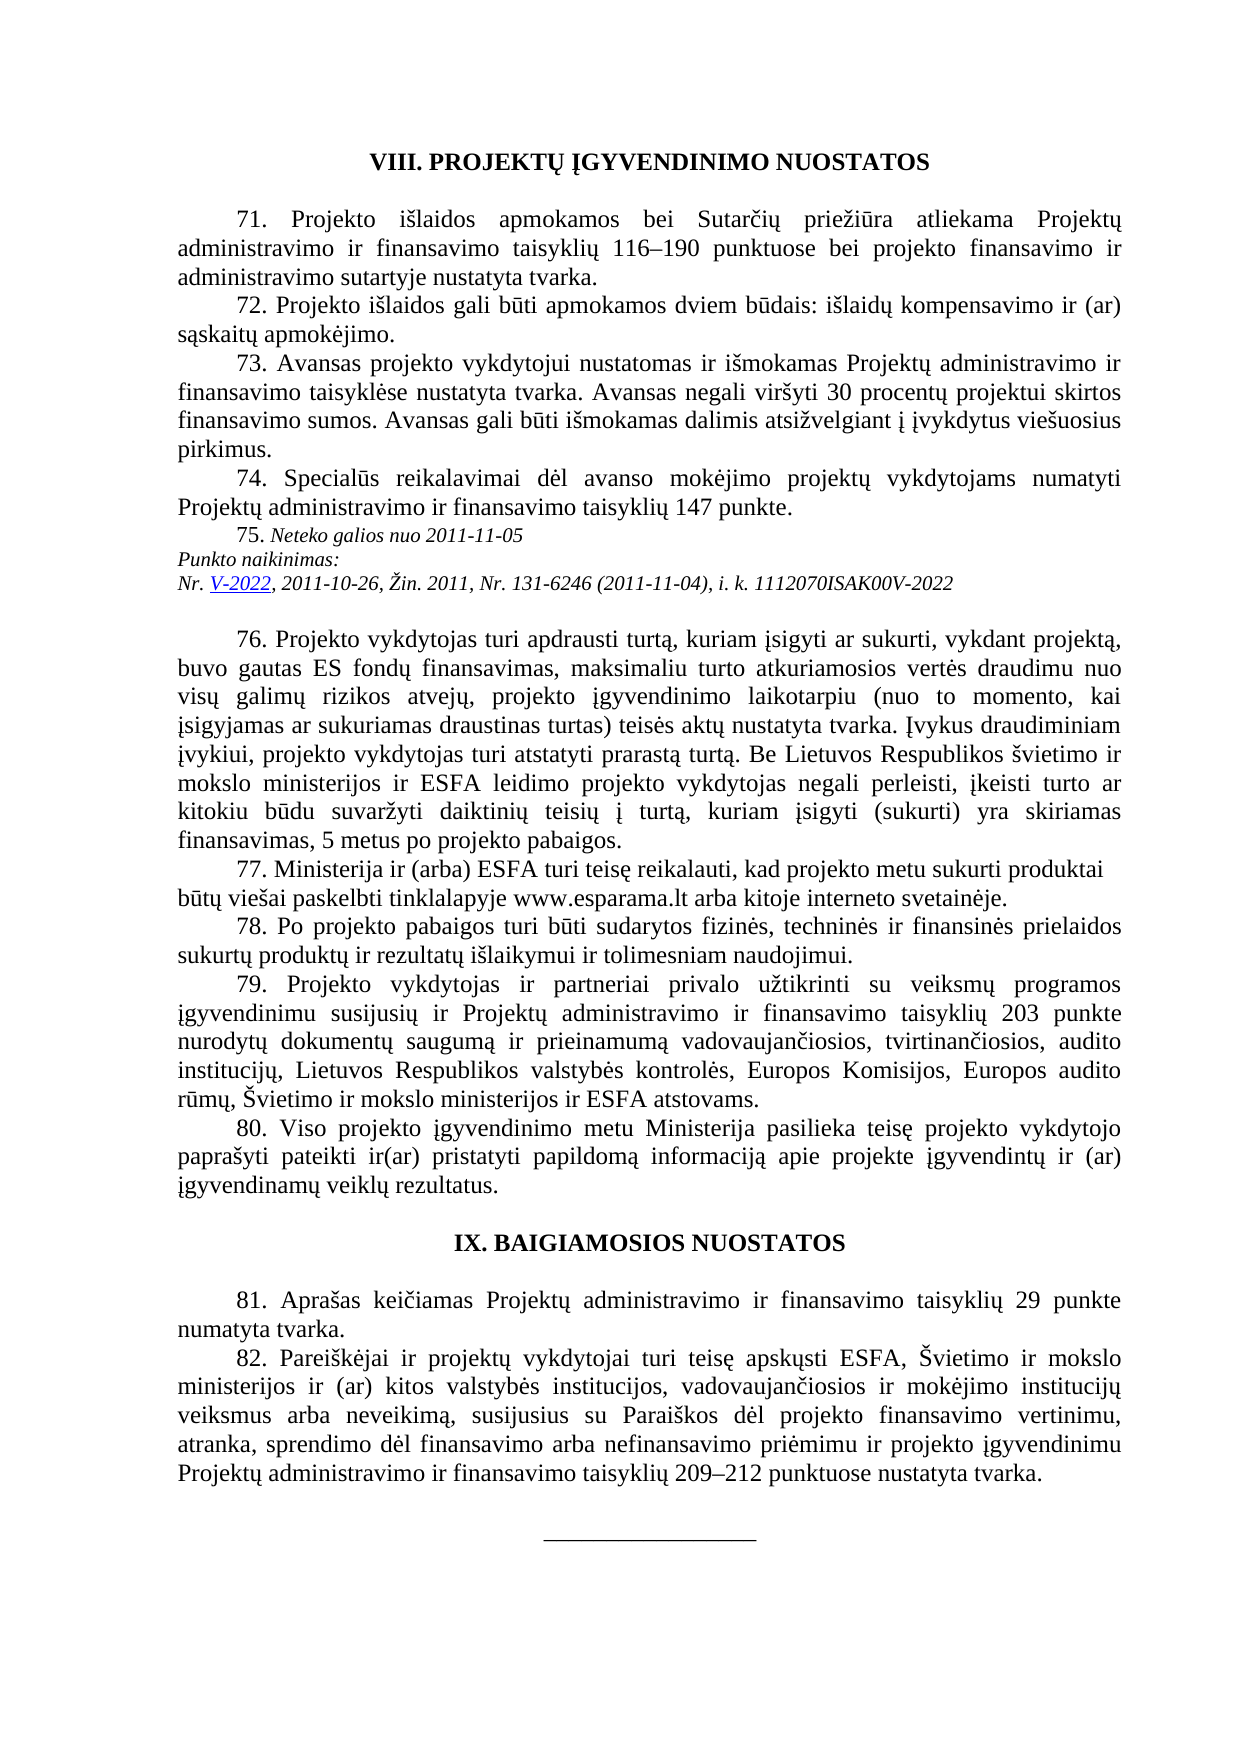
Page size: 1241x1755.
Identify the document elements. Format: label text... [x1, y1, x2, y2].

text Punkto naikinimas: [177, 547, 1122, 571]
text VIII. PROJEKTŲ ĮGYVENDINIMO NUOSTATOS [177, 147, 1122, 176]
text 80. Viso projekto įgyvendinimo metu Ministerija pasilieka teisę projekto vykdytojo paprašyti pateikti ir(ar) pristatyti papildomą informaciją apie projekte įgyvendintų ir (ar) įgyvendinamų veiklų rezultatus. [177, 1113, 1122, 1199]
text 75. Neteko galios nuo 2011-11-05 [177, 521, 1122, 547]
text 74. Specialūs reikalavimai dėl avanso mokėjimo projektų vykdytojams numatyti Projektų administravimo ir finansavimo taisyklių 147 punkte. [177, 463, 1122, 521]
text 71. Projekto išlaidos apmokamos bei Sutarčių priežiūra atliekama Projektų administravimo ir finansavimo taisyklių 116–190 punktuose bei projekto finansavimo ir administravimo sutartyje nustatyta tvarka. [177, 204, 1122, 291]
text Nr. V-2022, 2011-10-26, Žin. 2011, Nr. 131-6246 (2011-11-04), i. k. 1112070ISAK00V-2022 [177, 571, 1122, 595]
text 81. Aprašas keičiamas Projektų administravimo ir finansavimo taisyklių 29 punkte numatyta tvarka. [177, 1285, 1122, 1343]
text IX. BAIGIAMOSIOS NUOSTATOS [177, 1228, 1122, 1256]
text _________________ [177, 1515, 1122, 1544]
text 76. Projekto vykdytojas turi apdrausti turtą, kuriam įsigyti ar sukurti, vykdant projektą, buvo gautas ES fondų finansavimas, maksimaliu turto atkuriamosios vertės draudimu nuo visų galimų rizikos atvejų, projekto įgyvendinimo laikotarpiu (nuo to momento, kai įsigyjamas ar sukuriamas draustinas turtas) teisės aktų nustatyta tvarka. Įvykus draudiminiam įvykiui, projekto vykdytojas turi atstatyti prarastą turtą. Be Lietuvos Respublikos švietimo ir mokslo ministerijos ir ESFA leidimo projekto vykdytojas negali perleisti, įkeisti turto ar kitokiu būdu suvaržyti daiktinių teisių į turtą, kuriam įsigyti (sukurti) yra skiriamas finansavimas, 5 metus po projekto pabaigos. [177, 624, 1122, 854]
text 82. Pareiškėjai ir projektų vykdytojai turi teisę apskųsti ESFA, Švietimo ir mokslo ministerijos ir (ar) kitos valstybės institucijos, vadovaujančiosios ir mokėjimo institucijų veiksmus arba neveikimą, susijusius su Paraiškos dėl projekto finansavimo vertinimu, atranka, sprendimo dėl finansavimo arba nefinansavimo priėmimu ir projekto įgyvendinimu Projektų administravimo ir finansavimo taisyklių 209–212 punktuose nustatyta tvarka. [177, 1343, 1122, 1486]
text 78. Po projekto pabaigos turi būti sudarytos fizinės, techninės ir finansinės prielaidos sukurtų produktų ir rezultatų išlaikymui ir tolimesniam naudojimui. [177, 911, 1122, 969]
text 77. Ministerija ir (arba) ESFA turi teisę reikalauti, kad projekto metu sukurti produktai būtų viešai paskelbti tinklalapyje www.esparama.lt arba kitoje interneto svetainėje. [177, 854, 1122, 911]
text 72. Projekto išlaidos gali būti apmokamos dviem būdais: išlaidų kompensavimo ir (ar) sąskaitų apmokėjimo. [177, 291, 1122, 348]
text 79. Projekto vykdytojas ir partneriai privalo užtikrinti su veiksmų programos įgyvendinimu susijusių ir Projektų administravimo ir finansavimo taisyklių 203 punkte nurodytų dokumentų saugumą ir prieinamumą vadovaujančiosios, tvirtinančiosios, audito institucijų, Lietuvos Respublikos valstybės kontrolės, Europos Komisijos, Europos audito rūmų, Švietimo ir mokslo ministerijos ir ESFA atstovams. [177, 969, 1122, 1113]
text 73. Avansas projekto vykdytojui nustatomas ir išmokamas Projektų administravimo ir finansavimo taisyklėse nustatyta tvarka. Avansas negali viršyti 30 procentų projektui skirtos finansavimo sumos. Avansas gali būti išmokamas dalimis atsižvelgiant į įvykdytus viešuosius pirkimus. [177, 348, 1122, 463]
